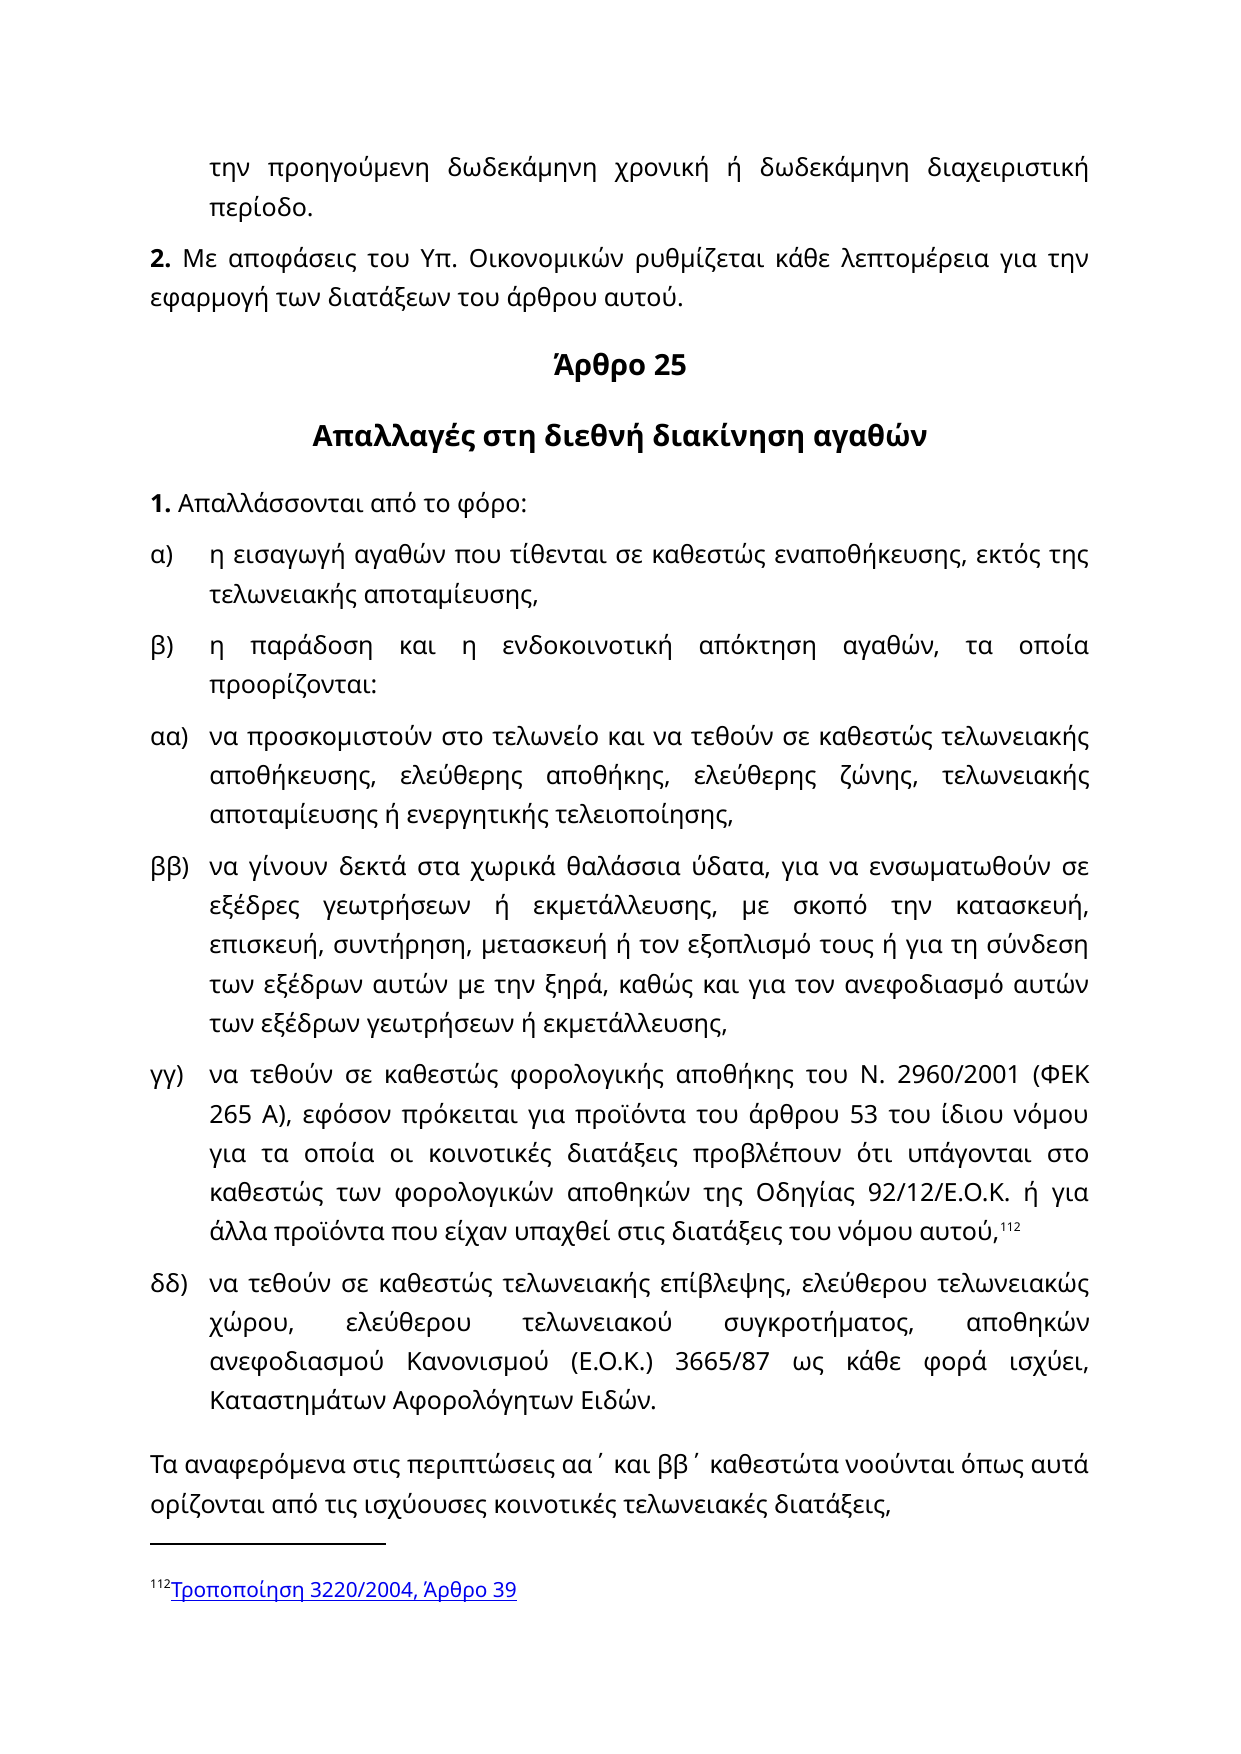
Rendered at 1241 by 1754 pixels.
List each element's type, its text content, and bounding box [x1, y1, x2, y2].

list αα) να προσκομιστούν στο τελωνείο και να τεθούν σε καθεστώς τελωνειακής αποθήκευσης, ελεύθερης αποθήκης, ελεύθερης ζώνης, τελωνειακής αποταμίευσης ή ενεργητικής τελειοποίησης, [150, 719, 1090, 831]
text Τα αναφερόμενα στις περιπτώσεις αα΄ και ββ΄ καθεστώτα νοούνται όπως αυτά ορίζονται από τις ισχύουσες κοινοτικές τελωνειακές διατάξεις, [150, 1447, 1090, 1520]
text Τροποποίηση 3220/2004, Άρθρο 39 [150, 1576, 1090, 1604]
list α) η εισαγωγή αγαθών που τίθενται σε καθεστώς εναποθήκευσης, εκτός της τελωνειακής αποταμίευσης, [150, 537, 1090, 610]
text 2. Με αποφάσεις του Υπ. Οικονομικών ρυθμίζεται κάθε λεπτομέρεια για την εφαρμογή των διατάξεων του άρθρου αυτού. [150, 241, 1090, 314]
list β) η παράδοση και η ενδοκοινοτική απόκτηση αγαθών, τα οποία προορίζονται: [150, 628, 1090, 701]
subtitle Απαλλαγές στη διεθνή διακίνηση αγαθών [150, 415, 1090, 454]
text 1. Απαλλάσσονται από το φόρο: [150, 485, 1090, 519]
subtitle Άρθρο 25 [150, 344, 1090, 384]
list την προηγούμενη δωδεκάμηνη χρονική ή δωδεκάμηνη διαχειριστική περίοδο. [150, 150, 1090, 223]
list δδ) να τεθούν σε καθεστώς τελωνειακής επίβλεψης, ελεύθερου τελωνειακώς χώρου, ελεύθερου τελωνειακού συγκροτήματος, αποθηκών ανεφοδιασμού Κανονισμού (Ε.Ο.Κ.) 3665/87 ως κάθε φορά ισχύει, Καταστημάτων Αφορολόγητων Ειδών. [150, 1265, 1090, 1417]
list ββ) να γίνουν δεκτά στα χωρικά θαλάσσια ύδατα, για να ενσωματωθούν σε εξέδρες γεωτρήσεων ή εκμετάλλευσης, με σκοπό την κατασκευή, επισκευή, συντήρηση, μετασκευή ή τον εξοπλισμό τους ή για τη σύνδεση των εξέδρων αυτών με την ξηρά, καθώς και για τον ανεφοδιασμό αυτών των εξέδρων γεωτρήσεων ή εκμετάλλευσης, [150, 849, 1090, 1039]
list γγ) να τεθούν σε καθεστώς φορολογικής αποθήκης του Ν. 2960/2001 (ΦΕΚ 265 Α), εφόσον πρόκειται για προϊόντα του άρθρου 53 του ίδιου νόμου για τα οποία οι κοινοτικές διατάξεις προβλέπουν ότι υπάγονται στο καθεστώς των φορολογικών αποθηκών της Οδηγίας 92/12/Ε.Ο.Κ. ή για άλλα προϊόντα που είχαν υπαχθεί στις διατάξεις του νόμου αυτού, [150, 1057, 1090, 1248]
